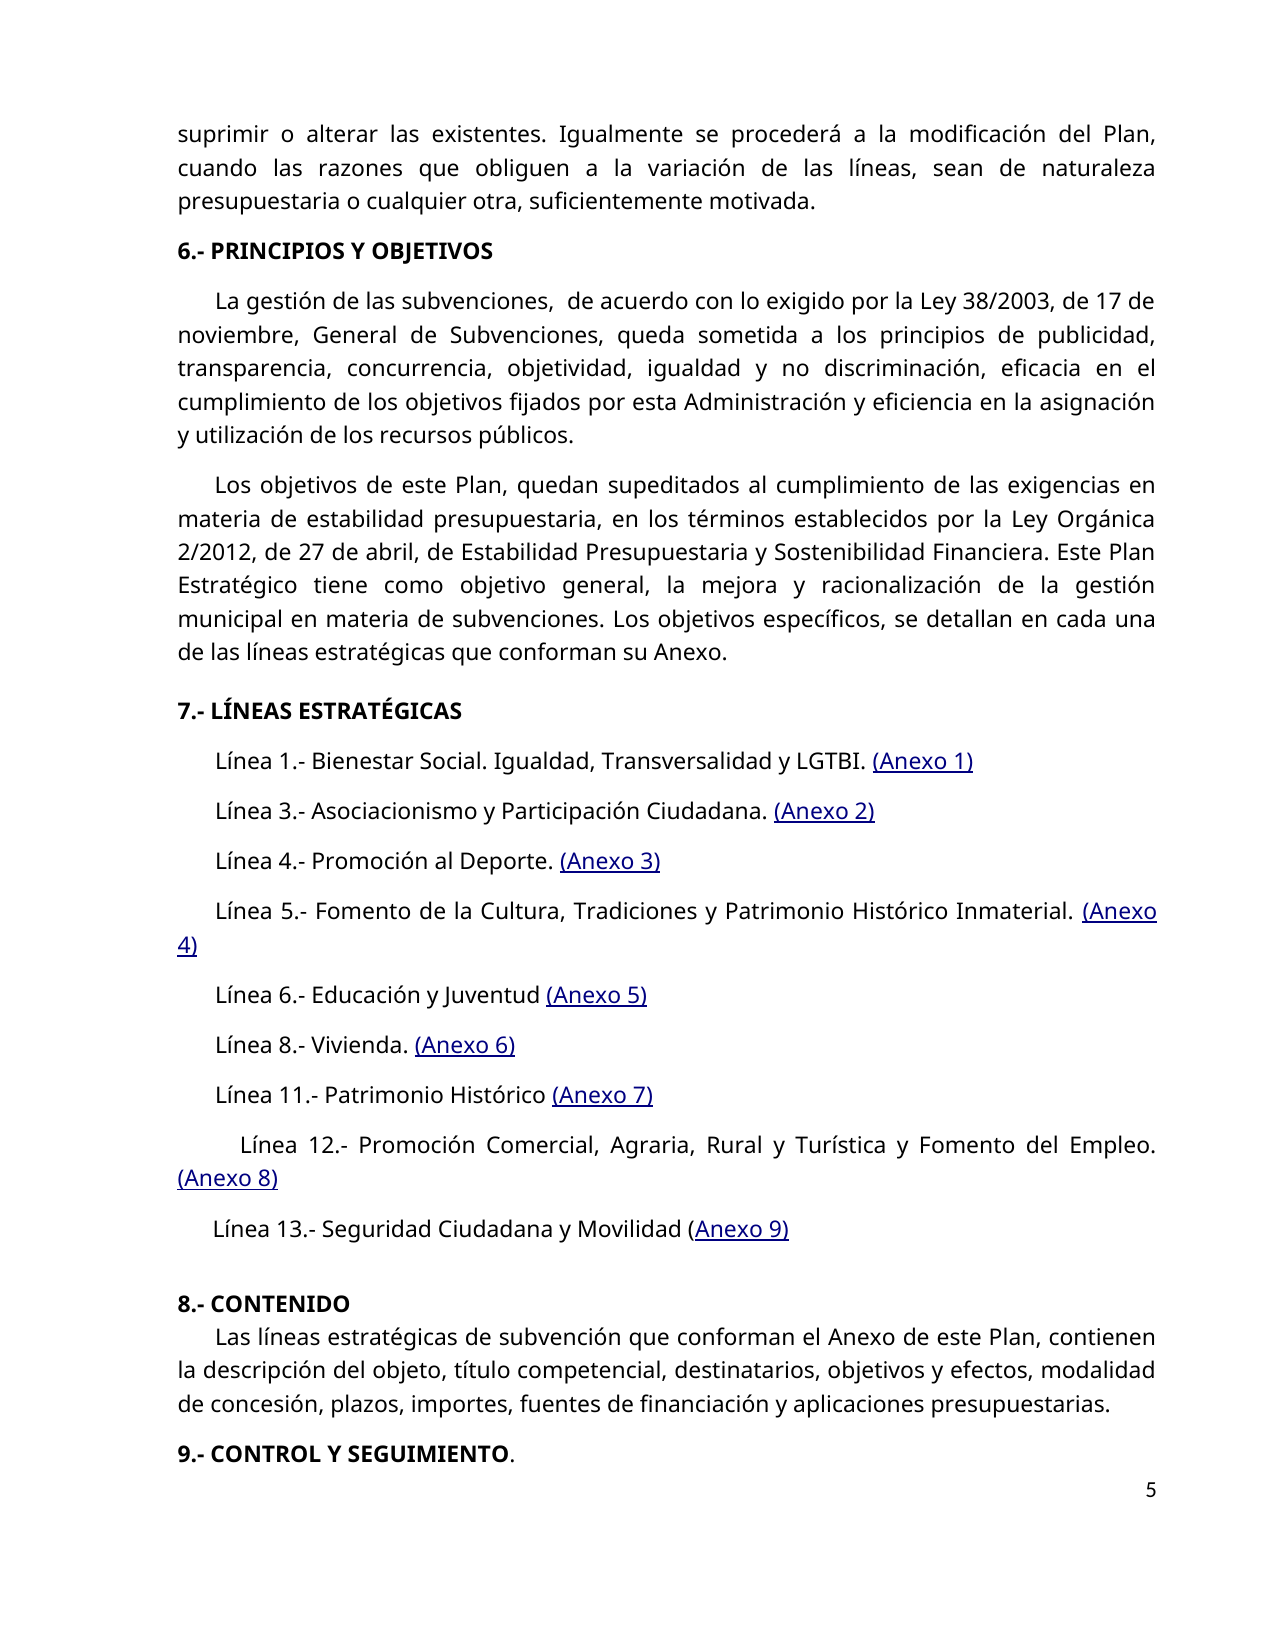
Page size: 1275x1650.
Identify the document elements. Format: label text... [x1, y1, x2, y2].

text Línea 8.- Vivienda. (Anexo 6) [177, 1029, 1157, 1060]
text 8.- CONTENIDO [177, 1288, 1157, 1319]
text Línea 6.- Educación y Juventud (Anexo 5) [177, 979, 1157, 1010]
text Las líneas estratégicas de subvención que conforman el Anexo de este Plan, contienen la descripción del objeto, título competencial, destinatarios, objetivos y efectos, modalidad de concesión, plazos, importes, fuentes de financiación y aplicaciones presupuestarias. [177, 1321, 1157, 1419]
text Línea 3.- Asociacionismo y Participación Ciudadana. (Anexo 2) [177, 795, 1157, 826]
text La gestión de las subvenciones, de acuerdo con lo exigido por la Ley 38/2003, de 17 de noviembre, General de Subvenciones, queda sometida a los principios de publicidad, transparencia, concurrencia, objetividad, igualdad y no discriminación, eficacia en el cumplimiento de los objetivos fijados por esta Administración y eficiencia en la asignación y utilización de los recursos públicos. [177, 285, 1157, 450]
text Línea 5.- Fomento de la Cultura, Tradiciones y Patrimonio Histórico Inmaterial. (Anexo 4) [177, 895, 1157, 960]
text Línea 4.- Promoción al Deporte. (Anexo 3) [177, 845, 1157, 876]
text 9.- CONTROL Y SEGUIMIENTO. [177, 1438, 1157, 1469]
text suprimir o alterar las existentes. Igualmente se procederá a la modificación del Plan, cuando las razones que obliguen a la variación de las líneas, sean de naturaleza presupuestaria o cualquier otra, suficientemente motivada. [177, 118, 1157, 216]
text 6.- PRINCIPIOS Y OBJETIVOS [177, 235, 1157, 266]
text Línea 11.- Patrimonio Histórico (Anexo 7) [177, 1079, 1157, 1110]
text 7.- LÍNEAS ESTRATÉGICAS [177, 695, 1157, 726]
text Línea 12.- Promoción Comercial, Agraria, Rural y Turística y Fomento del Empleo. (Anexo 8) [177, 1129, 1157, 1194]
text Línea 1.- Bienestar Social. Igualdad, Transversalidad y LGTBI. (Anexo 1) [177, 745, 1157, 776]
text Los objetivos de este Plan, quedan supeditados al cumplimiento de las exigencias en materia de estabilidad presupuestaria, en los términos establecidos por la Ley Orgánica 2/2012, de 27 de abril, de Estabilidad Presupuestaria y Sostenibilidad Financiera. Este Plan Estratégico tiene como objetivo general, la mejora y racionalización de la gestión municipal en materia de subvenciones. Los objetivos específicos, se detallan en cada una de las líneas estratégicas que conforman su Anexo. [177, 469, 1157, 667]
text Línea 13.- Seguridad Ciudadana y Movilidad (Anexo 9) [177, 1212, 1157, 1244]
